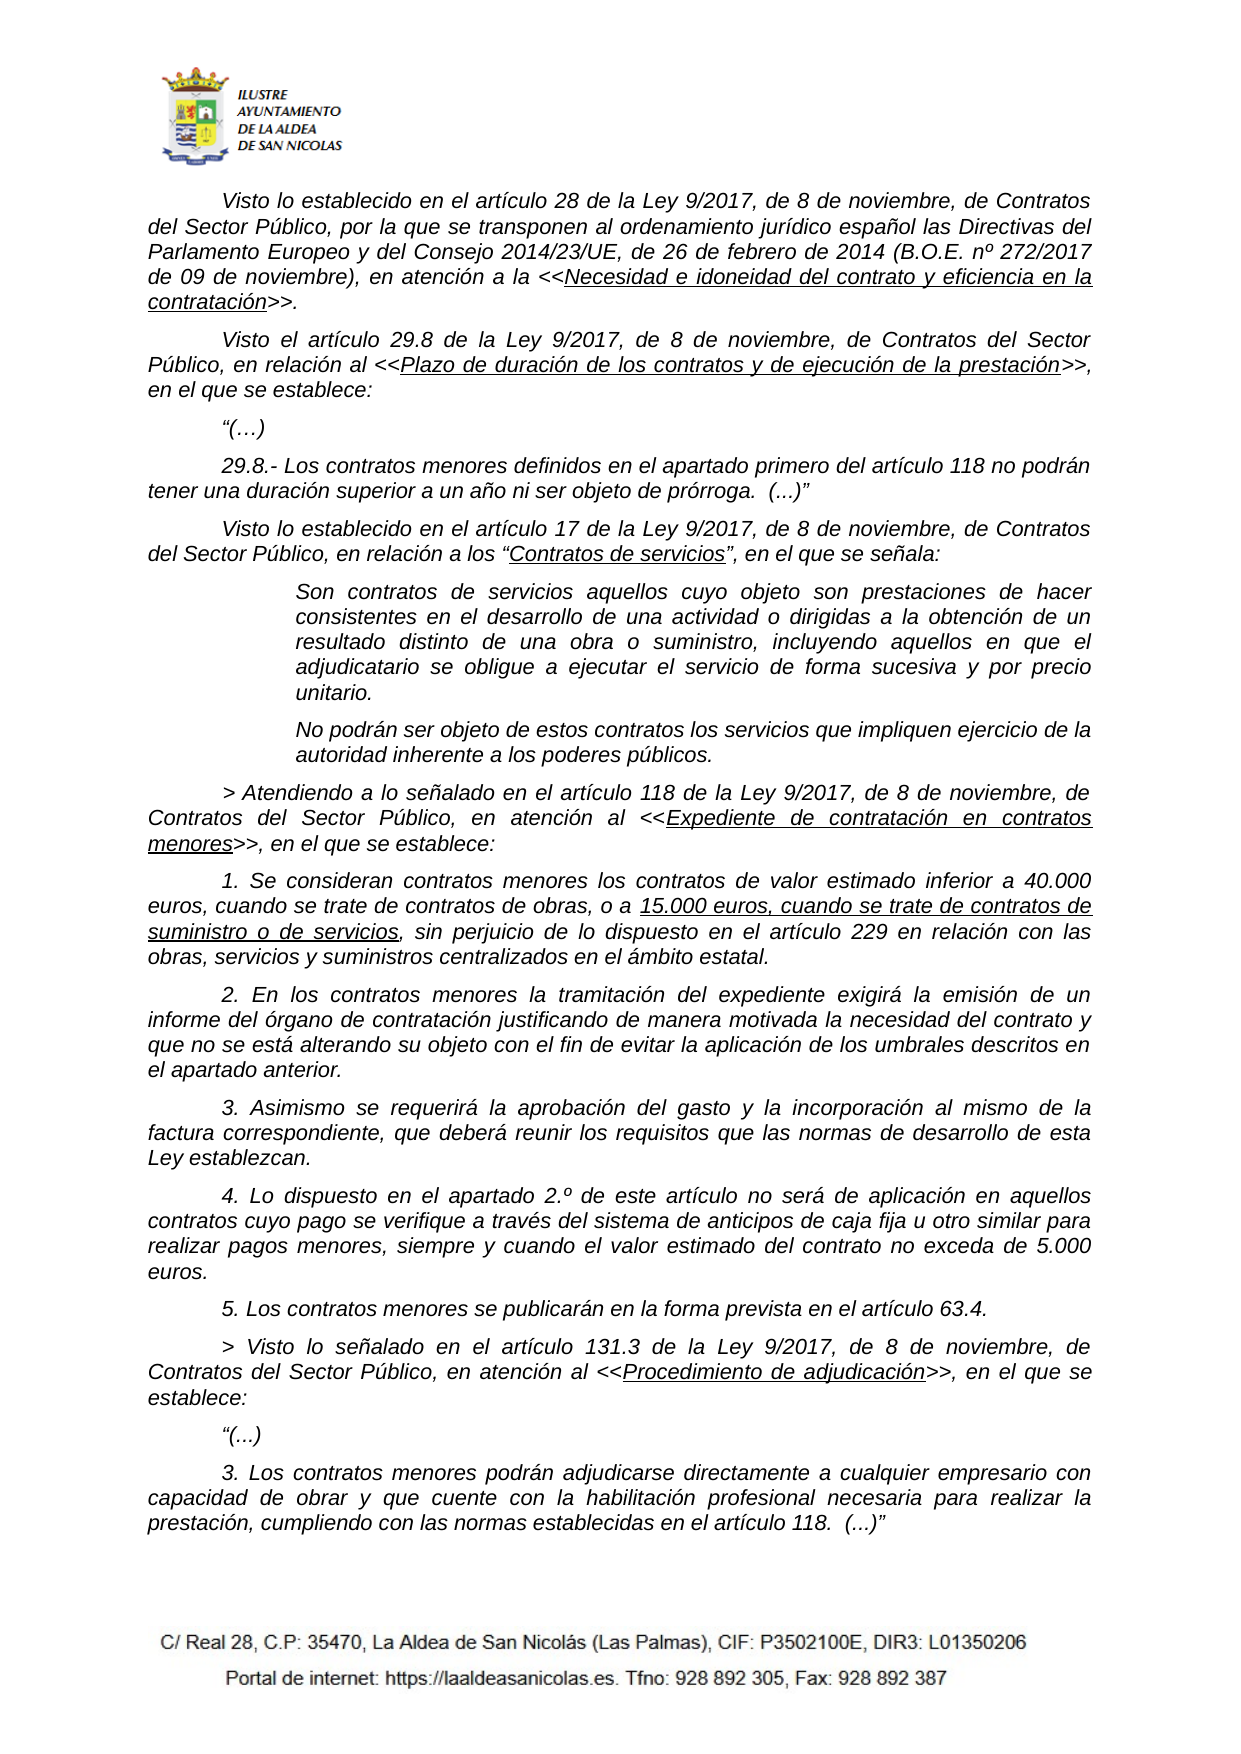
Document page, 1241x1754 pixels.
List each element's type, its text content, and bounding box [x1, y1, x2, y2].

text 3. Los contratos menores podrán adjudicarse directamente a cualquier empresario con capacidad de obrar y que cuente con la habilitación profesional necesaria para realizar la prestación, cumpliendo con las normas establecidas en el artículo 118. (...)” [148, 1460, 1093, 1536]
text “(...) [148, 1422, 1093, 1447]
text Visto lo establecido en el artículo 28 de la Ley 9/2017, de 8 de noviembre, de Contratos del Sector Público, por la que se transponen al ordenamiento jurídico español las Directivas del Parlamento Europeo y del Consejo 2014/23/UE, de 26 de febrero de 2014 (B.O.E. nº 272/2017 de 09 de noviembre), en atención a la <<Necesidad e idoneidad del contrato y eficiencia en la contratación>>. [148, 188, 1093, 314]
text 3. Asimismo se requerirá la aprobación del gasto y la incorporación al mismo de la factura correspondiente, que deberá reunir los requisitos que las normas de desarrollo de esta Ley establezcan. [148, 1095, 1093, 1171]
text Son contratos de servicios aquellos cuyo objeto son prestaciones de hacer consistentes en el desarrollo de una actividad o dirigidas a la obtención de un resultado distinto de una obra o suministro, incluyendo aquellos en que el adjudicatario se obligue a ejecutar el servicio de forma sucesiva y por precio unitario. [295, 579, 1093, 705]
text Visto lo establecido en el artículo 17 de la Ley 9/2017, de 8 de noviembre, de Contratos del Sector Público, en relación a los “Contratos de servicios”, en el que se señala: [148, 516, 1093, 566]
picture [148, 59, 358, 173]
text 2. En los contratos menores la tramitación del expediente exigirá la emisión de un informe del órgano de contratación justificando de manera motivada la necesidad del contrato y que no se está alterando su objeto con el fin de evitar la aplicación de los umbrales descritos en el apartado anterior. [148, 982, 1093, 1082]
text 4. Lo dispuesto en el apartado 2.º de este artículo no será de aplicación en aquellos contratos cuyo pago se verifique a través del sistema de anticipos de caja fija u otro similar para realizar pagos menores, siempre y cuando el valor estimado del contrato no exceda de 5.000 euros. [148, 1183, 1093, 1284]
text > Visto lo señalado en el artículo 131.3 de la Ley 9/2017, de 8 de noviembre, de Contratos del Sector Público, en atención al <<Procedimiento de adjudicación>>, en el que se establece: [148, 1334, 1093, 1410]
text 1. Se consideran contratos menores los contratos de valor estimado inferior a 40.000 euros, cuando se trate de contratos de obras, o a 15.000 euros, cuando se trate de contratos de suministro o de servicios, sin perjuicio de lo dispuesto en el artículo 229 en relación con las obras, servicios y suministros centralizados en el ámbito estatal. [148, 868, 1093, 969]
text No podrán ser objeto de estos contratos los servicios que impliquen ejercicio de la autoridad inherente a los poderes públicos. [295, 717, 1093, 768]
text 5. Los contratos menores se publicarán en la forma prevista en el artículo 63.4. [148, 1296, 1093, 1322]
text “(…) [148, 415, 1093, 440]
text Visto el artículo 29.8 de la Ley 9/2017, de 8 de noviembre, de Contratos del Sector Público, en relación al <<Plazo de duración de los contratos y de ejecución de la prestación>>, en el que se establece: [148, 327, 1093, 403]
text > Atendiendo a lo señalado en el artículo 118 de la Ley 9/2017, de 8 de noviembre, de Contratos del Sector Público, en atención al <<Expediente de contratación en contratos menores>>, en el que se establece: [148, 780, 1093, 856]
text 29.8.- Los contratos menores definidos en el apartado primero del artículo 118 no podrán tener una duración superior a un año ni ser objeto de prórroga. (...)” [148, 453, 1093, 503]
picture [148, 1626, 1034, 1694]
